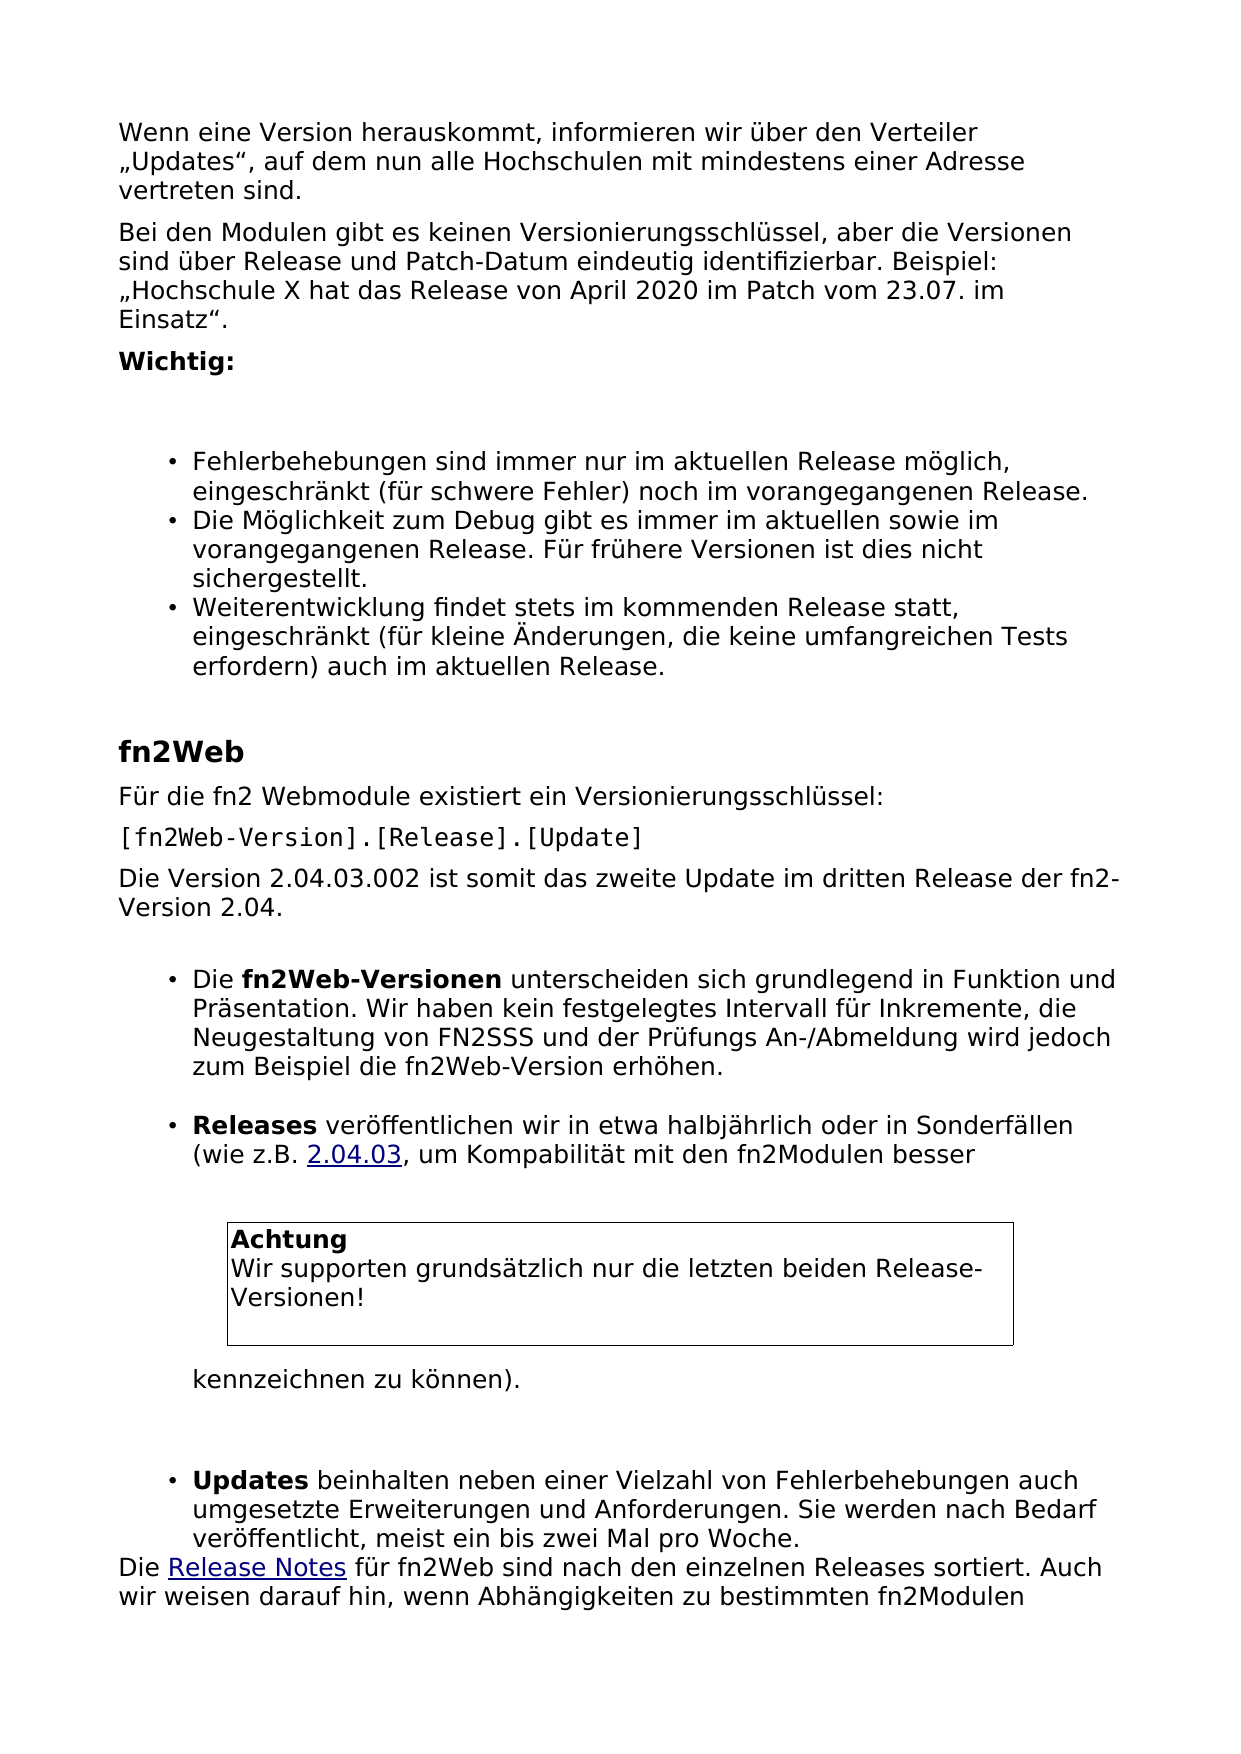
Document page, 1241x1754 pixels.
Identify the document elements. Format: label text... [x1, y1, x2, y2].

text Wenn eine Version herauskommt, informieren wir über den Verteiler „Updates“, auf dem nun alle Hochschulen mit mindestens einer Adresse vertreten sind. [118, 118, 1122, 206]
subtitle fn2Web [118, 735, 1122, 769]
list Die fn2Web-Versionen unterscheiden sich grundlegend in Funktion und Präsentation. Wir haben kein festgelegtes Intervall für Inkremente, die Neugestaltung von FN2SSS und der Prüfungs An-/Abmeldung wird jedoch zum Beispiel die fn2Web-Version erhöhen. [177, 965, 1122, 1081]
text Für die fn2 Webmodule existiert ein Versionierungsschlüssel: [118, 782, 1122, 811]
text Die Version 2.04.03.002 ist somit das zweite Update im dritten Release der fn2-Version 2.04. [118, 864, 1122, 923]
text Die Release Notes für fn2Web sind nach den einzelnen Releases sortiert. Auch wir weisen darauf hin, wenn Abhängigkeiten zu bestimmten fn2Modulen [118, 1553, 1122, 1612]
table_header Achtung Wir supporten grundsätzlich nur die letzten beiden Release-Versionen! [228, 1223, 1013, 1345]
list Die Möglichkeit zum Debug gibt es immer im aktuellen sowie im vorangegangenen Release. Für frühere Versionen ist dies nicht sichergestellt. [177, 506, 1122, 593]
text Bei den Modulen gibt es keinen Versionierungsschlüssel, aber die Versionen sind über Release und Patch-Datum eindeutig identifizierbar. Beispiel: „Hochschule X hat das Release von April 2020 im Patch vom 23.07. im Einsatz“. [118, 218, 1122, 335]
list Releases veröffentlichen wir in etwa halbjährlich oder in Sonderfällen (wie z.B. 2.04.03, um Kompabilität mit den fn2Modulen besser kennzeichnen zu können). [177, 1111, 1122, 1395]
text Wichtig: [118, 347, 1122, 406]
text [fn2Web-Version].[Release].[Update] [118, 823, 1122, 853]
list Weiterentwicklung findet stets im kommenden Release statt, eingeschränkt (für kleine Änderungen, die keine umfangreichen Tests erfordern) auch im aktuellen Release. [177, 593, 1122, 681]
list Fehlerbehebungen sind immer nur im aktuellen Release möglich, eingeschränkt (für schwere Fehler) noch im vorangegangenen Release. [177, 448, 1122, 506]
list Updates beinhalten neben einer Vielzahl von Fehlerbehebungen auch umgesetzte Erweiterungen und Anforderungen. Sie werden nach Bedarf veröffentlicht, meist ein bis zwei Mal pro Woche. [177, 1466, 1122, 1553]
